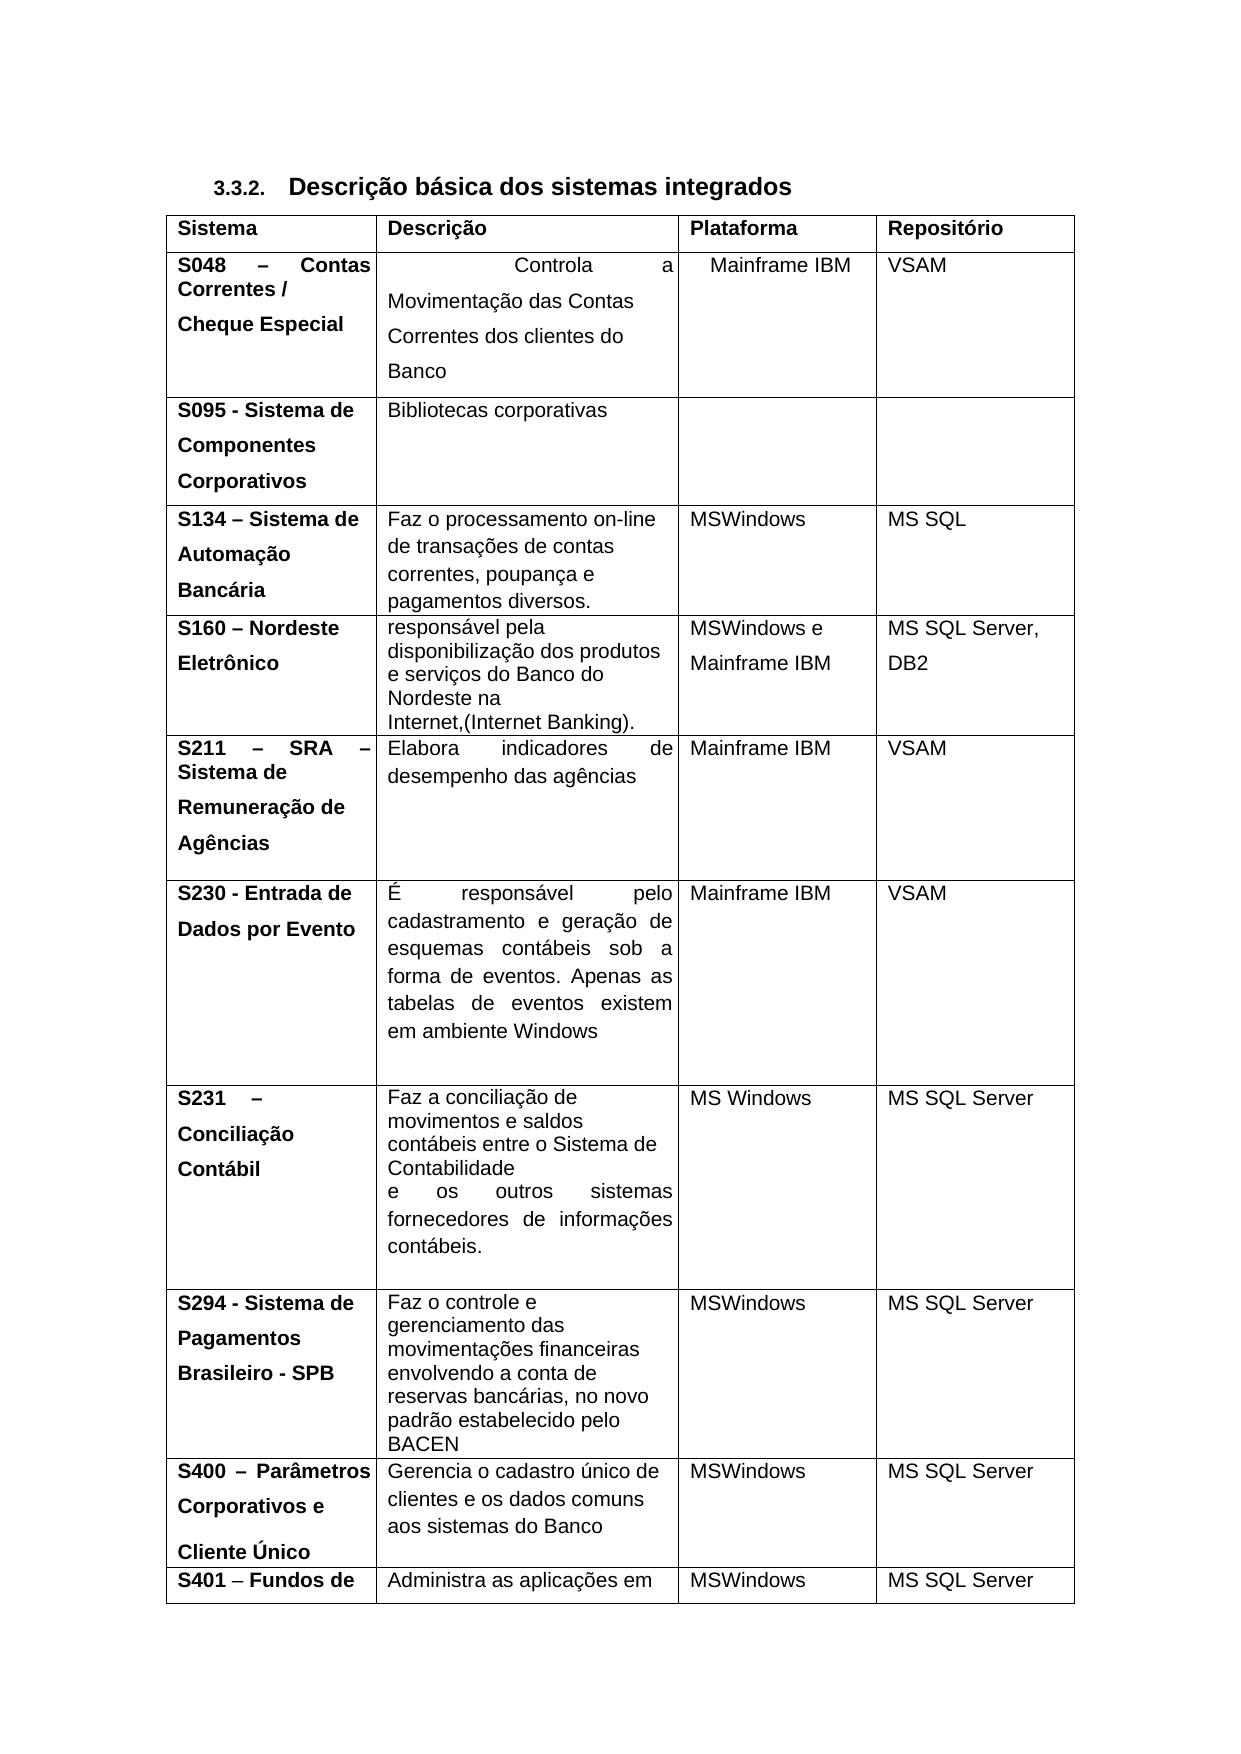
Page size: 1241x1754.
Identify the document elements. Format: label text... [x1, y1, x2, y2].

table_cell MS SQL Server [877, 1568, 1074, 1603]
table_cell MSWindows [679, 506, 876, 614]
table_cell Faz o processamento on-line de transações de contas correntes, poupança e pagamentos diversos. [377, 506, 678, 614]
table_cell S401 – Fundos de [167, 1568, 376, 1603]
table_cell Mainframe IBM [679, 881, 876, 1085]
table_cell Mainframe IBM [679, 736, 876, 880]
table_cell MS SQL [877, 506, 1074, 614]
table_header Plataforma [679, 216, 876, 252]
table_cell MSWindows [679, 1290, 876, 1458]
table_cell VSAM [877, 881, 1074, 1085]
table_cell Administra as aplicações em [377, 1568, 678, 1603]
table_cell Mainframe IBM [679, 253, 876, 397]
table_cell Faz o controle e gerenciamento das movimentações financeiras envolvendo a conta de reservas bancárias, no novo padrão estabelecido pelo BACEN [377, 1290, 678, 1458]
table_cell VSAM [877, 736, 1074, 880]
table_cell Faz a conciliação de movimentos e saldos contábeis entre o Sistema de Contabilidade e os outros sistemas fornecedores de informações contábeis. [377, 1086, 678, 1289]
table_cell S160 – Nordeste Eletrônico [167, 616, 376, 735]
table_cell MS SQL Server [877, 1086, 1074, 1289]
table_header Descrição [377, 216, 678, 252]
table_header Sistema [167, 216, 376, 252]
table_header Repositório [877, 216, 1074, 252]
table_cell Elabora indicadores de desempenho das agências [377, 736, 678, 880]
table_cell Bibliotecas corporativas [377, 398, 678, 505]
table_cell S211 – SRA – Sistema de Remuneração de Agências [167, 736, 376, 880]
table_cell S134 – Sistema de Automação Bancária [167, 506, 376, 614]
table_cell MSWindows [679, 1459, 876, 1567]
list Descrição básica dos sistemas integrados [213, 172, 1090, 201]
table_cell MS SQL Server [877, 1290, 1074, 1458]
table_cell responsável pela disponibilização dos produtos e serviços do Banco do Nordeste na Internet,(Internet Banking). [377, 616, 678, 735]
table_cell S231 – Conciliação Contábil [167, 1086, 376, 1289]
table_cell S400 – Parâmetros Corporativos e Cliente Único [167, 1459, 376, 1567]
table_cell S048 – Contas Correntes / Cheque Especial [167, 253, 376, 397]
table_cell [679, 398, 876, 505]
table_cell S230 - Entrada de Dados por Evento [167, 881, 376, 1085]
table_cell VSAM [877, 253, 1074, 397]
table_cell MS Windows [679, 1086, 876, 1289]
table_cell É responsável pelo cadastramento e geração de esquemas contábeis sob a forma de eventos. Apenas as tabelas de eventos existem em ambiente Windows [377, 881, 678, 1085]
table_cell MSWindows e Mainframe IBM [679, 616, 876, 735]
table_cell MS SQL Server [877, 1459, 1074, 1567]
table_cell Gerencia o cadastro único de clientes e os dados comuns aos sistemas do Banco [377, 1459, 678, 1567]
table_cell S095 - Sistema de Componentes Corporativos [167, 398, 376, 505]
table_cell S294 - Sistema de Pagamentos Brasileiro - SPB [167, 1290, 376, 1458]
table_cell Controla a Movimentação das Contas Correntes dos clientes do Banco [377, 253, 678, 397]
table_cell MS SQL Server, DB2 [877, 616, 1074, 735]
table_cell MSWindows [679, 1568, 876, 1603]
table_cell [877, 398, 1074, 505]
